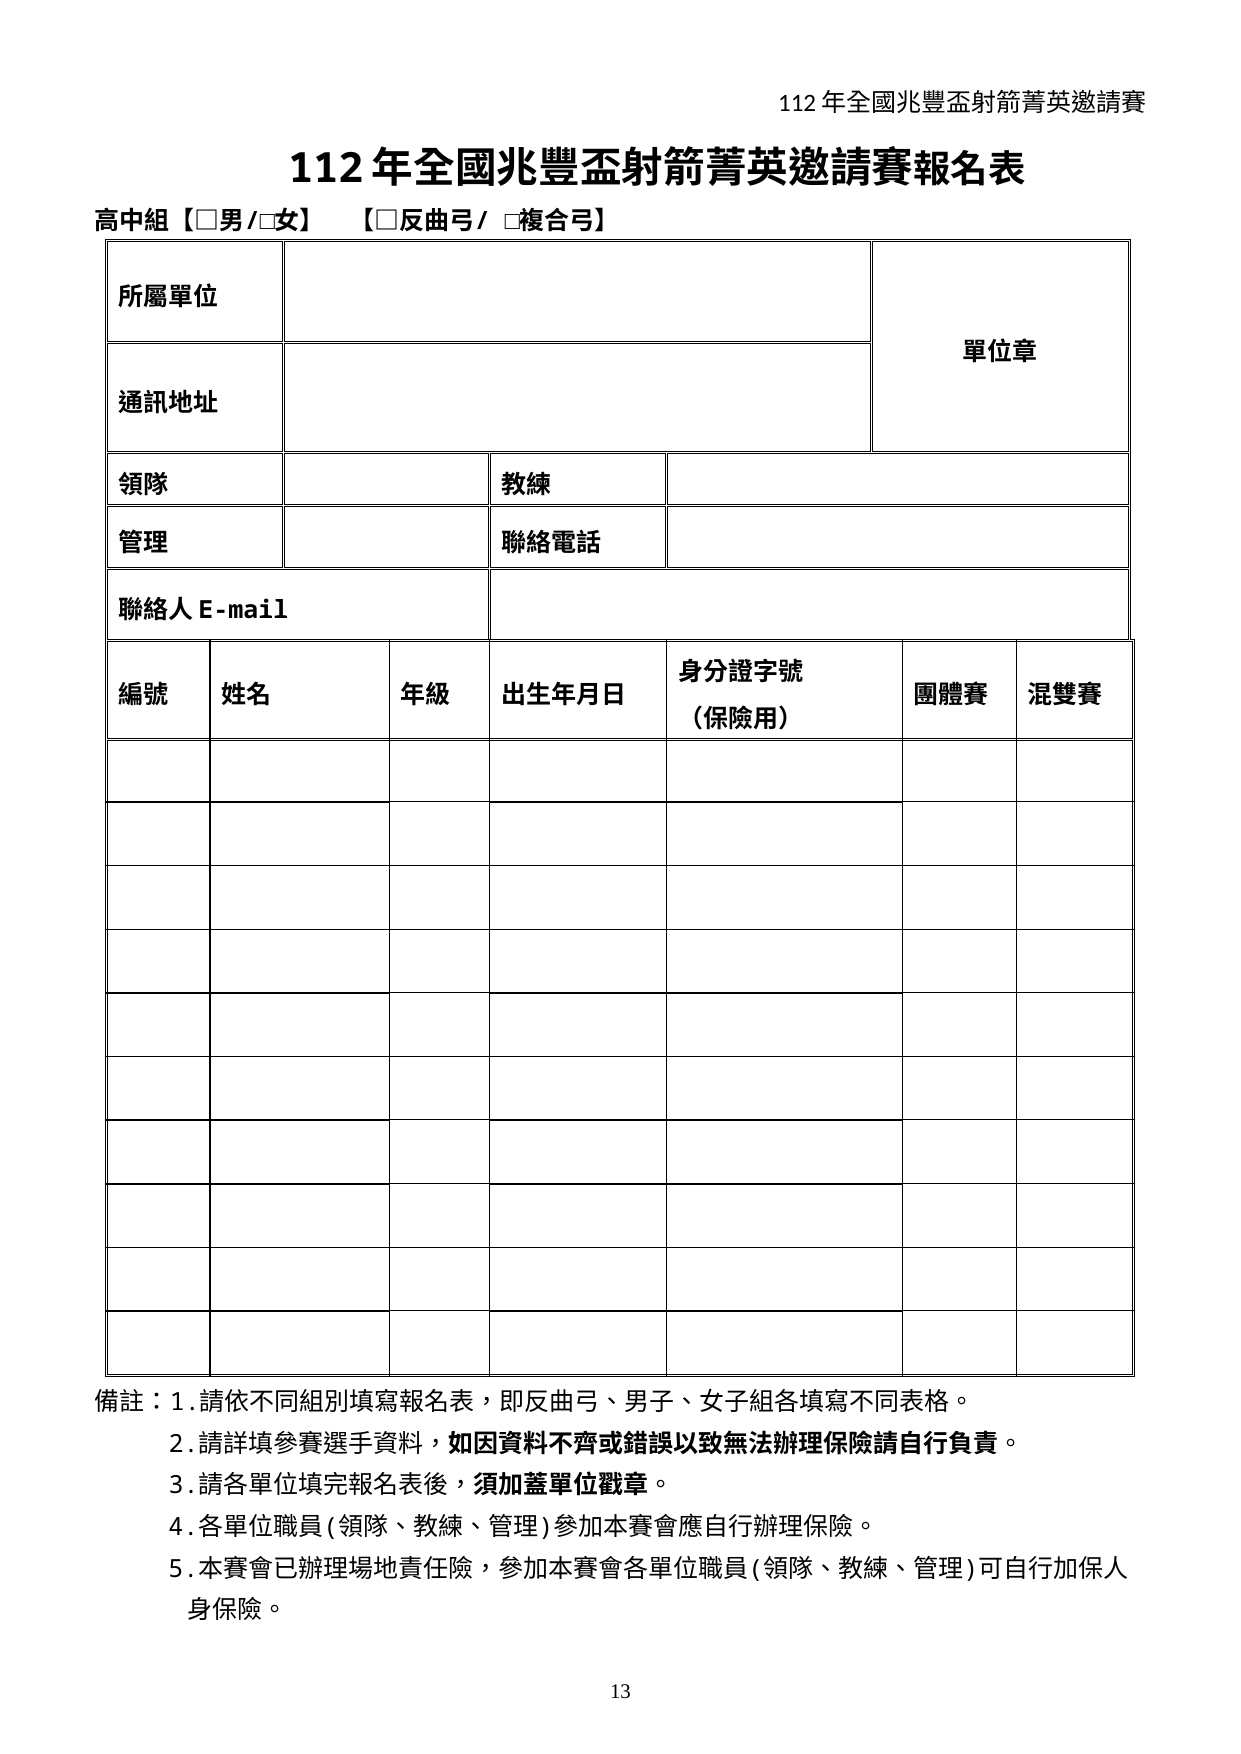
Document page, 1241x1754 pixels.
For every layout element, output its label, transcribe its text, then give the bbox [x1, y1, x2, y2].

table_cell [211, 1312, 389, 1374]
table_cell [667, 1185, 902, 1247]
table_cell [490, 994, 666, 1056]
table_cell 編號 [108, 642, 209, 737]
table_cell [667, 1248, 902, 1310]
table_cell [390, 1184, 489, 1247]
table_cell 混雙賽 [1017, 642, 1132, 737]
text 3.請各單位填完報名表後，須加蓋單位戳章。 [168, 1460, 1146, 1502]
table_cell [390, 866, 489, 928]
table_cell [108, 866, 209, 928]
table_cell [667, 741, 902, 801]
table_header 單位章 [873, 242, 1128, 451]
table_cell [390, 1057, 489, 1119]
table_cell [211, 930, 389, 992]
table_cell 年級 [390, 642, 489, 737]
table_header [285, 242, 870, 341]
table_cell [490, 930, 666, 992]
table_cell [903, 866, 1016, 928]
table_cell [490, 1185, 666, 1247]
table_cell [490, 1121, 666, 1183]
table_cell [1017, 1248, 1132, 1310]
table_cell [390, 1311, 489, 1374]
table_cell [903, 1184, 1016, 1247]
table_cell [108, 1312, 209, 1374]
table_cell [903, 1057, 1016, 1119]
table_cell [108, 1121, 209, 1183]
table_cell [667, 1312, 902, 1374]
table_cell [1017, 1120, 1132, 1183]
text 5.本賽會已辦理場地責任險，參加本賽會各單位職員(領隊、教練、管理)可自行加保人身保險。 [168, 1544, 1146, 1627]
table_cell [211, 994, 389, 1056]
table_cell [1017, 930, 1132, 992]
table_cell [1017, 741, 1132, 801]
table_cell [1017, 1184, 1132, 1247]
table_cell [211, 1248, 389, 1310]
table_cell [390, 930, 489, 992]
table_cell [1017, 802, 1132, 865]
table_cell [491, 570, 1128, 638]
text 4.各單位職員(領隊、教練、管理)參加本賽會應自行辦理保險。 [168, 1502, 1146, 1544]
table_cell [108, 1185, 209, 1247]
table_cell [903, 930, 1016, 992]
table_cell [285, 344, 870, 451]
table_cell [490, 1312, 666, 1374]
text 備註：1.請依不同組別填寫報名表，即反曲弓、男子、女子組各填寫不同表格。 [94, 1377, 1146, 1419]
table_cell [1017, 1311, 1132, 1374]
table_cell [903, 1311, 1016, 1374]
table_cell [108, 1057, 209, 1119]
table_cell 教練 [491, 454, 665, 504]
table_cell [667, 930, 902, 992]
table_cell [667, 1057, 902, 1119]
table_cell 領隊 [108, 454, 282, 504]
table_cell [390, 741, 489, 801]
table_cell [285, 454, 488, 504]
table_cell [390, 1248, 489, 1310]
table_header 所屬單位 [108, 242, 282, 341]
table_cell [108, 741, 209, 801]
table_cell 聯絡電話 [491, 507, 665, 567]
table_cell [108, 1248, 209, 1310]
table_cell [490, 1248, 666, 1310]
table_cell [903, 741, 1016, 801]
table_cell [285, 507, 488, 567]
table_cell [108, 803, 209, 865]
table_cell [667, 1121, 902, 1183]
table_cell [667, 866, 902, 928]
table_cell [211, 741, 389, 801]
table_cell [668, 454, 1128, 504]
table_cell [490, 1057, 666, 1119]
table_cell [490, 741, 666, 801]
table_cell [490, 803, 666, 865]
table_cell [668, 507, 1128, 567]
text 高中組【□男/□女】 【□反曲弓/ □複合弓】 [94, 191, 1151, 239]
table_cell 通訊地址 [108, 344, 282, 451]
table_cell [390, 1120, 489, 1183]
table_cell [1017, 1057, 1132, 1119]
table_cell 身分證字號 （保險用） [667, 642, 902, 737]
table_cell [1017, 866, 1132, 928]
table_cell [211, 1057, 389, 1119]
table_cell [903, 1120, 1016, 1183]
table_cell [667, 803, 902, 865]
table_cell [903, 802, 1016, 865]
table_cell 團體賽 [903, 642, 1016, 737]
table_cell [490, 866, 666, 928]
table_cell [390, 993, 489, 1056]
table_cell [903, 1248, 1016, 1310]
table_cell [211, 1121, 389, 1183]
text 112年全國兆豐盃射箭菁英邀請賽報名表 [168, 149, 1146, 191]
table_cell [211, 803, 389, 865]
table_cell 管理 [108, 507, 282, 567]
table_cell [667, 994, 902, 1056]
table_cell [390, 802, 489, 865]
table_cell [108, 994, 209, 1056]
table_cell 聯絡人E-mail [108, 570, 488, 638]
table_cell [108, 930, 209, 992]
text 2.請詳填參賽選手資料，如因資料不齊或錯誤以致無法辦理保險請自行負責。 [168, 1419, 1146, 1460]
table_cell 出生年月日 [490, 642, 666, 737]
table_cell [211, 1185, 389, 1247]
table_cell [211, 866, 389, 928]
table_cell [1017, 993, 1132, 1056]
table_cell [903, 993, 1016, 1056]
table_cell 姓名 [211, 642, 389, 737]
